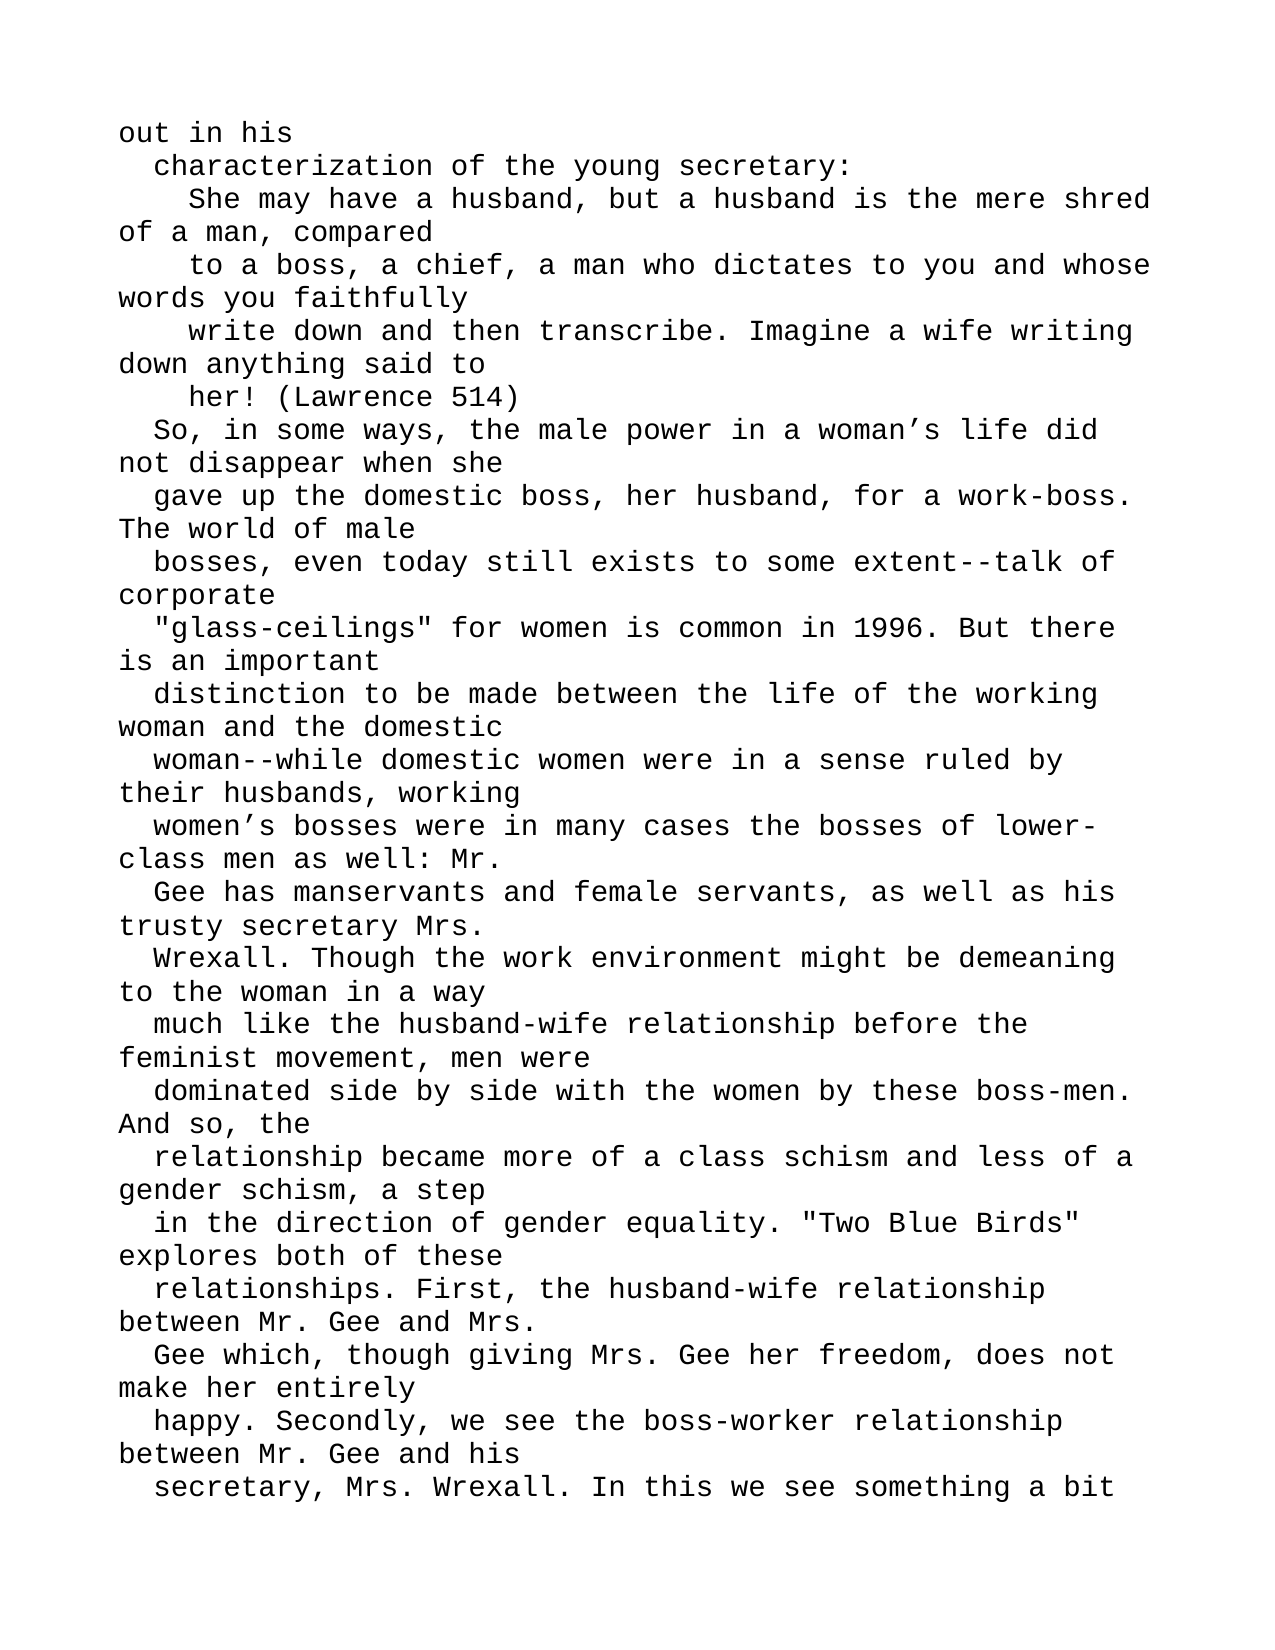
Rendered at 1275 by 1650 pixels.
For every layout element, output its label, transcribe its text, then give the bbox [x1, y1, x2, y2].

text characterization of the young secretary: [118, 151, 1157, 184]
text secretary, Mrs. Wrexall. In this we see something a bit [118, 1472, 1157, 1505]
text Gee which, though giving Mrs. Gee her freedom, does not make her entirely [118, 1340, 1157, 1406]
text write down and then transcribe. Imagine a wife writing down anything said to [118, 316, 1157, 382]
text "glass-ceilings" for women is common in 1996. But there is an important [118, 613, 1157, 679]
text to a boss, a chief, a man who dictates to you and whose words you faithfully [118, 250, 1157, 316]
text much like the husband-wife relationship before the feminist movement, men were [118, 1010, 1157, 1076]
text Wrexall. Though the work environment might be demeaning to the woman in a way [118, 944, 1157, 1010]
text her! (Lawrence 514) [118, 382, 1157, 415]
text out in his [118, 118, 1157, 151]
text in the direction of gender equality. "Two Blue Birds" explores both of these [118, 1208, 1157, 1274]
text distinction to be made between the life of the working woman and the domestic [118, 679, 1157, 746]
text Gee has manservants and female servants, as well as his trusty secretary Mrs. [118, 878, 1157, 944]
text happy. Secondly, we see the boss-worker relationship between Mr. Gee and his [118, 1406, 1157, 1472]
text woman--while domestic women were in a sense ruled by their husbands, working [118, 746, 1157, 812]
text bosses, even today still exists to some extent--talk of corporate [118, 547, 1157, 613]
text dominated side by side with the women by these boss-men. And so, the [118, 1076, 1157, 1142]
text gave up the domestic boss, her husband, for a work-boss. The world of male [118, 481, 1157, 547]
text relationship became more of a class schism and less of a gender schism, a step [118, 1142, 1157, 1208]
text She may have a husband, but a husband is the mere shred of a man, compared [118, 184, 1157, 250]
text relationships. First, the husband-wife relationship between Mr. Gee and Mrs. [118, 1274, 1157, 1340]
text women’s bosses were in many cases the bosses of lower-class men as well: Mr. [118, 812, 1157, 878]
text So, in some ways, the male power in a woman’s life did not disappear when she [118, 415, 1157, 481]
